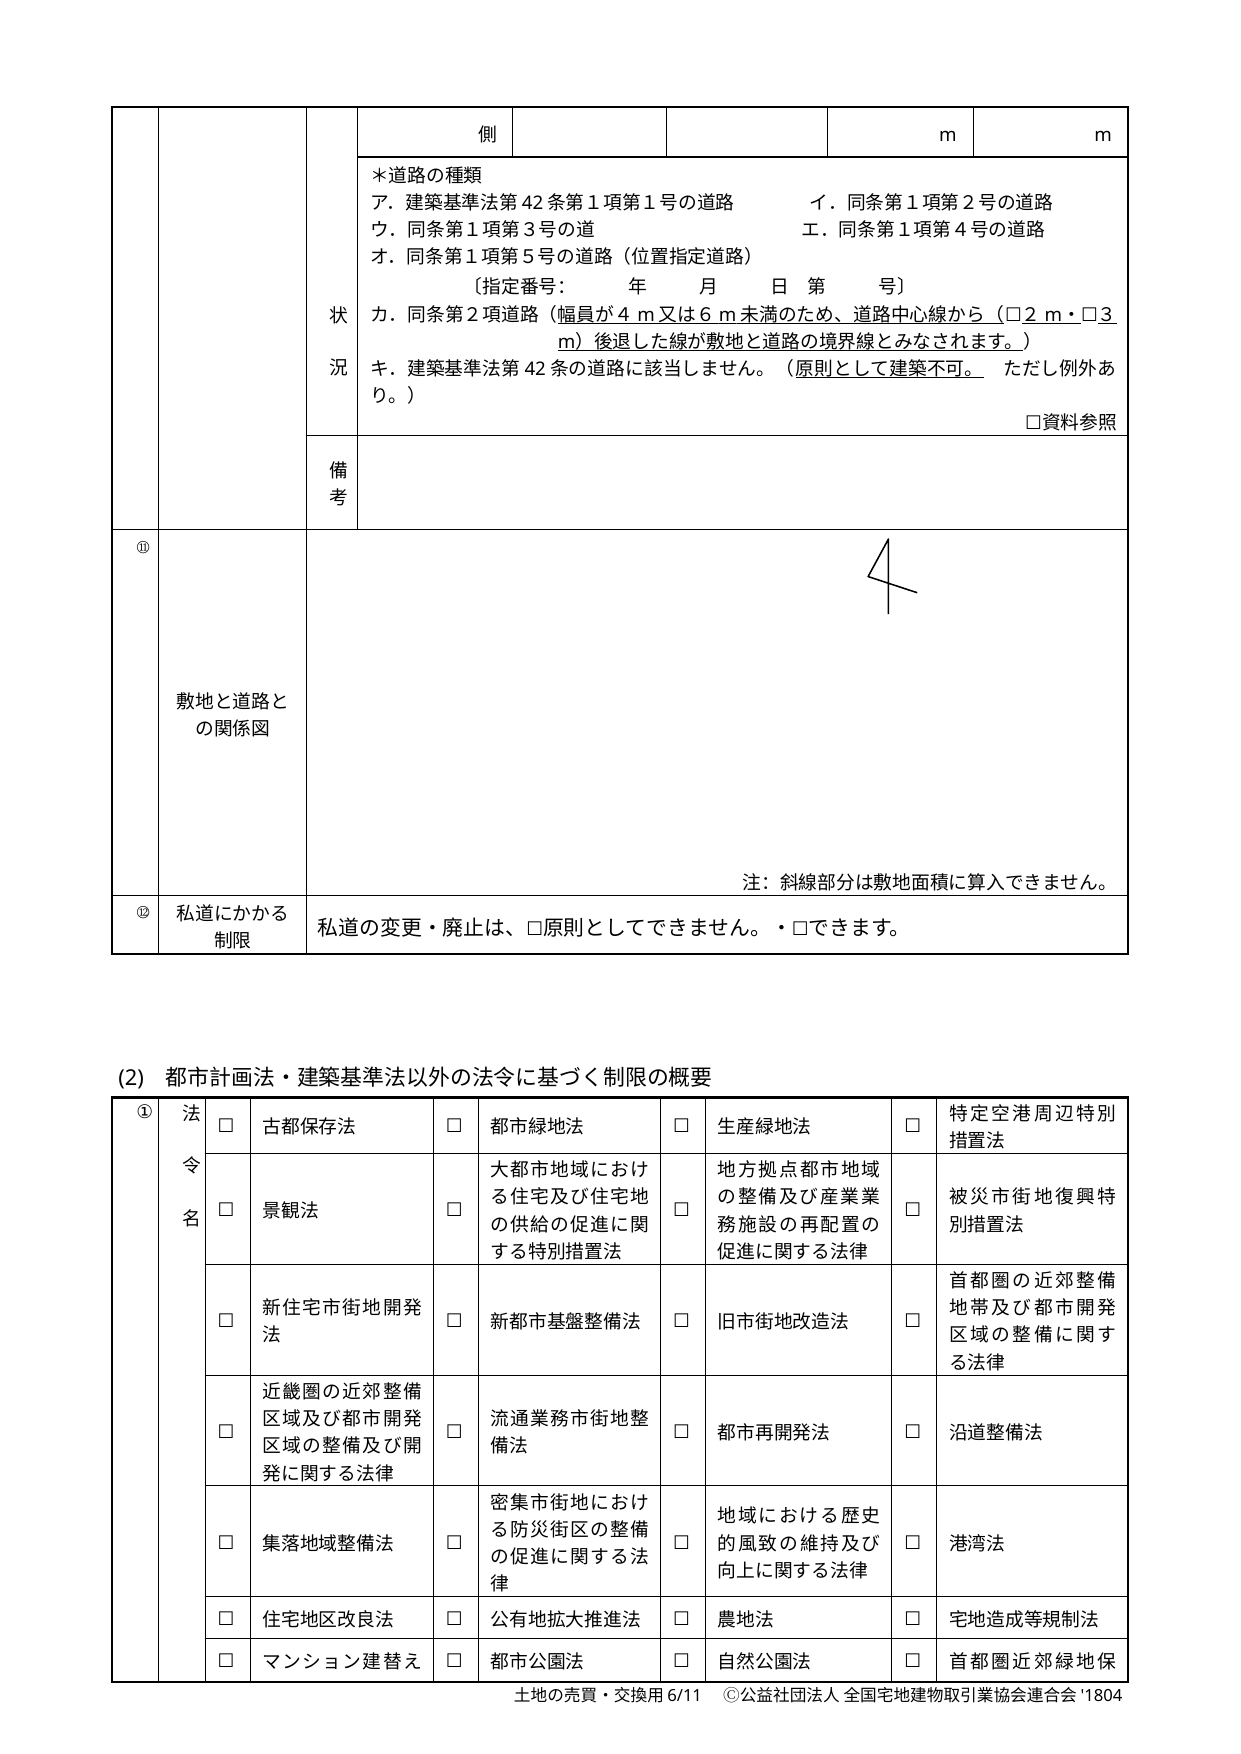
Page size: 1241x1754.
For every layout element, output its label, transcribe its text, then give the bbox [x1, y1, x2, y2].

table_cell ☐ [661, 1486, 705, 1596]
table_cell 景観法 [251, 1154, 433, 1264]
table_header ☐ [661, 1099, 705, 1153]
table_cell [159, 108, 306, 529]
table_cell 流通業務市街地整備法 [479, 1376, 660, 1485]
table_cell [358, 436, 1127, 529]
table_cell ☐ [434, 1154, 478, 1264]
table_cell ☐ [892, 1597, 936, 1638]
table_cell 都市公園法 [479, 1639, 660, 1681]
table_cell 状 況 [307, 108, 357, 435]
table_cell 農地法 [706, 1597, 891, 1638]
table_cell ☐ [661, 1376, 705, 1485]
table_cell 敷地と道路との関係図 [159, 530, 306, 895]
table_cell 私道にかかる制限 [159, 896, 306, 953]
table_cell ＊道路の種類 ア．建築基準法第42条第１項第１号の道路 イ．同条第１項第２号の道路 ウ．同条第１項第３号の道 エ．同条第１項第４号の道路 オ．同条第１項第５号の道路（位置指定道路） 〔指定番号： 年 月 日 第 号〕 カ．同条第２項道路（ 幅員が４m又は６m未満のため、道路中心線から（☐２m・☐３m）後退した線が敷地と道路の境界線とみなされます。） キ．建築基準法第42条の道路に該当しません。（原則として建築不可。 ただし例外あり。） ☐資料参照 [358, 158, 1127, 435]
table_cell ☐ [434, 1265, 478, 1374]
table_cell ☐ [892, 1639, 936, 1681]
table_cell 大都市地域における住宅及び住宅地の供給の促進に関する特別措置法 [479, 1154, 660, 1264]
table_cell 住宅地区改良法 [251, 1597, 433, 1638]
table_header ☐ [206, 1099, 250, 1153]
table_cell ⑫ [113, 896, 158, 953]
table_cell ☐ [892, 1486, 936, 1596]
table_cell 自然公園法 [706, 1639, 891, 1681]
table_cell 都市再開発法 [706, 1376, 891, 1485]
table_cell 首都圏近郊緑地保 [937, 1639, 1127, 1681]
table_cell ☐ [206, 1376, 250, 1485]
table_cell ☐ [206, 1639, 250, 1681]
table_cell ☐ [206, 1486, 250, 1596]
table_cell [667, 108, 827, 156]
table_cell ☐ [661, 1154, 705, 1264]
table_cell ☐ [206, 1154, 250, 1264]
table_header ☐ [434, 1099, 478, 1153]
table_cell マンション建替え [251, 1639, 433, 1681]
table_header 生産緑地法 [706, 1099, 891, 1153]
table_cell ☐ [206, 1597, 250, 1638]
table_cell ☐ [661, 1265, 705, 1374]
table_header ☐ [892, 1099, 936, 1153]
table_cell m [828, 108, 973, 156]
table_cell ☐ [892, 1376, 936, 1485]
table_cell ☐ [434, 1597, 478, 1638]
table_header 都市緑地法 [479, 1099, 660, 1153]
text (2) 都市計画法・建築基準法以外の法令に基づく制限の概要 [118, 1059, 1143, 1091]
table_header 特定空港周辺特別措置法 [937, 1099, 1127, 1153]
table_cell 私道の変更・廃止は、☐原則としてできません。・☐できます。 [307, 896, 1127, 953]
table_cell 旧市街地改造法 [706, 1265, 891, 1374]
table_cell ☐ [892, 1265, 936, 1374]
table_cell 新都市基盤整備法 [479, 1265, 660, 1374]
table_cell 宅地造成等規制法 [937, 1597, 1127, 1638]
table_header ① [113, 1099, 158, 1681]
table_cell 首都圏の近郊整備地帯及び都市開発区域の整備に関する法律 [937, 1265, 1127, 1374]
table_cell 集落地域整備法 [251, 1486, 433, 1596]
table_cell 備考 [307, 436, 357, 529]
table_cell ☐ [206, 1265, 250, 1374]
table_cell ☐ [434, 1639, 478, 1681]
table_cell ⑪ [113, 530, 158, 895]
table_cell 公有地拡大推進法 [479, 1597, 660, 1638]
table_cell 地域における歴史的風致の維持及び向上に関する法律 [706, 1486, 891, 1596]
table_cell ☐ [661, 1597, 705, 1638]
table_cell 港湾法 [937, 1486, 1127, 1596]
table_cell [513, 108, 666, 156]
table_cell 新住宅市街地開発法 [251, 1265, 433, 1374]
table_cell ☐ [892, 1154, 936, 1264]
table_cell 沿道整備法 [937, 1376, 1127, 1485]
table_cell ☐ [434, 1486, 478, 1596]
table_cell [113, 108, 158, 529]
table_cell 近畿圏の近郊整備区域及び都市開発区域の整備及び開発に関する法律 [251, 1376, 433, 1485]
table_cell ☐ [434, 1376, 478, 1485]
table_cell 地方拠点都市地域の整備及び産業業務施設の再配置の促進に関する法律 [706, 1154, 891, 1264]
table_cell m [974, 108, 1127, 156]
table_cell 被災市街地復興特別措置法 [937, 1154, 1127, 1264]
table_cell 側 [358, 108, 512, 156]
table_header 法 令 名 [159, 1099, 205, 1681]
table_header 古都保存法 [251, 1099, 433, 1153]
table_cell 注：斜線部分は敷地面積に算入できません。 [307, 530, 1127, 895]
table_cell ☐ [661, 1639, 705, 1681]
table_cell 密集市街地における防災街区の整備の促進に関する法律 [479, 1486, 660, 1596]
